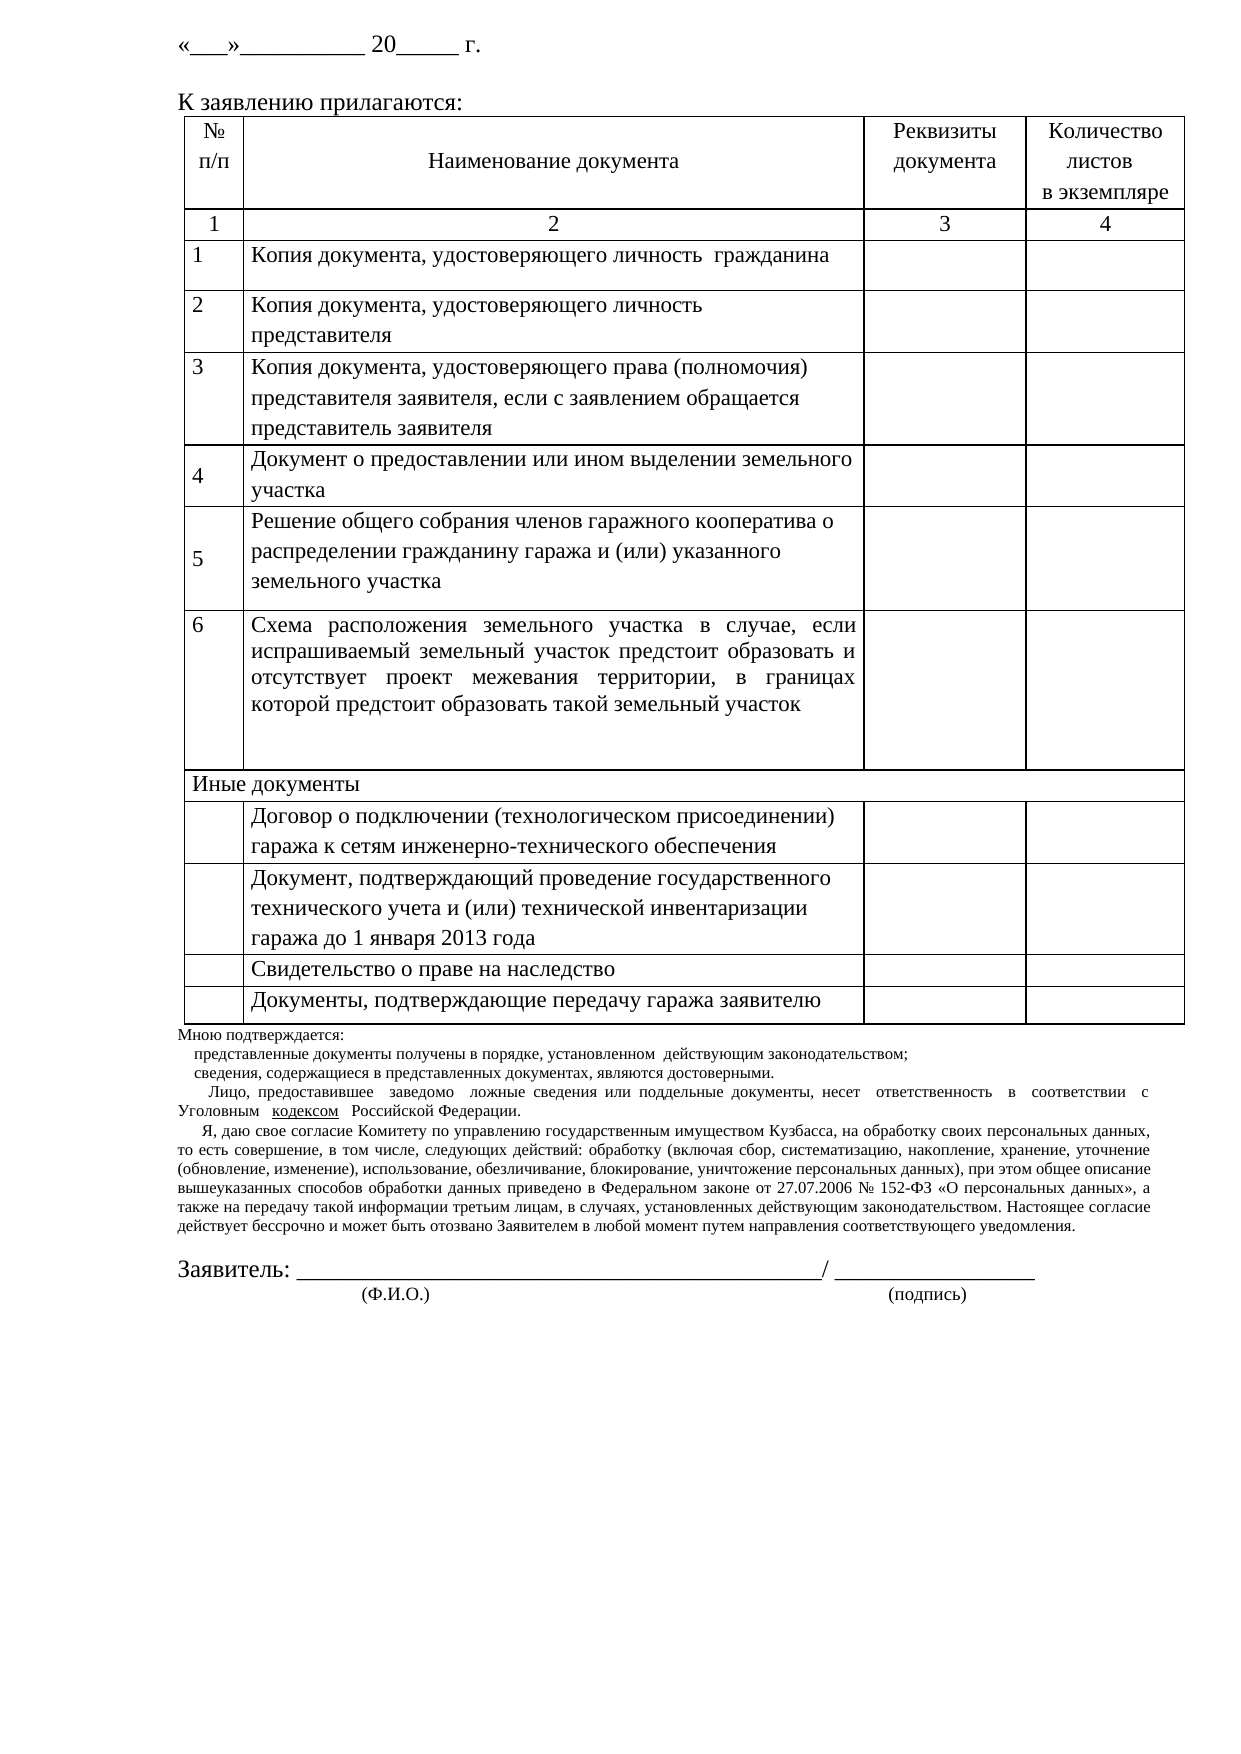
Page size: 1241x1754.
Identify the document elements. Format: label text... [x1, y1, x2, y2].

table_cell [865, 241, 1025, 290]
table_cell 2 [244, 210, 863, 240]
table_cell [185, 802, 243, 863]
table_cell Документы, подтверждающие передачу гаража заявителю [244, 987, 863, 1023]
table_cell [1027, 241, 1184, 290]
table_cell [1027, 353, 1184, 444]
text сведения, содержащиеся в представленных документах, являются достоверными. [177, 1063, 1152, 1082]
table_cell 3 [185, 353, 243, 444]
table_header Реквизиты документа [865, 117, 1025, 208]
table_cell 1 [185, 210, 243, 240]
table_cell 4 [1027, 210, 1184, 240]
table_cell [865, 955, 1025, 986]
table_cell [1027, 864, 1184, 954]
table_cell [865, 507, 1025, 610]
table_header № п/п [185, 117, 243, 208]
table_cell 6 [185, 611, 243, 769]
table_cell Копия документа, удостоверяющего права (полномочия) представителя заявителя, если с заявлением обращается представитель заявителя [244, 353, 863, 444]
text Я, даю свое согласие Комитету по управлению государственным имуществом Кузбасса, на обработку своих персональных данных, то есть совершение, в том числе, следующих действий: обработку (включая сбор, систематизацию, накопление, хранение, уточнение (обновление, изменение), использование, обезличивание, блокирование, уничтожение персональных данных), при этом общее описание вышеуказанных способов обработки данных приведено в Федеральном законе от 27.07.2006 № 152-ФЗ «О персональных данных», а также на передачу такой информации третьим лицам, в случаях, установленных действующим законодательством. Настоящее согласие действует бессрочно и может быть отозвано Заявителем в любой момент путем направления соответствующего уведомления. [177, 1120, 1152, 1235]
table_cell Решение общего собрания членов гаражного кооператива о распределении гражданину гаража и (или) указанного земельного участка [244, 507, 863, 610]
table_cell [1027, 955, 1184, 986]
text представленные документы получены в порядке, установленном действующим законодательством; [177, 1044, 1152, 1063]
table_cell [865, 611, 1025, 769]
table_cell 5 [185, 507, 243, 610]
table_cell [185, 864, 243, 954]
table_cell 4 [185, 446, 243, 506]
table_cell Документ, подтверждающий проведение государственного технического учета и (или) технической инвентаризации гаража до 1 января 2013 года [244, 864, 863, 954]
table_cell [185, 955, 243, 986]
table_cell [1027, 611, 1184, 769]
table_cell Документ о предоставлении или ином выделении земельного участка [244, 446, 863, 506]
text (Ф.И.О.) (подпись) [177, 1283, 1152, 1305]
table_cell [1027, 987, 1184, 1023]
table_cell [1027, 291, 1184, 352]
text Мною подтверждается: [177, 1024, 1152, 1044]
table_cell 1 [185, 241, 243, 290]
table_header Наименование документа [244, 117, 863, 208]
text Заявитель: __________________________________________/ ________________ [177, 1254, 1152, 1283]
table_cell [865, 987, 1025, 1023]
table_cell [865, 864, 1025, 954]
table_cell [865, 446, 1025, 506]
table_header Количество листов в экземпляре [1027, 117, 1184, 208]
table_cell 3 [865, 210, 1025, 240]
table_cell [865, 802, 1025, 863]
text «___»__________ 20_____ г. [177, 29, 1152, 58]
text К заявлению прилагаются: [177, 87, 1152, 116]
table_cell Иные документы [185, 771, 1184, 801]
table_cell [1027, 802, 1184, 863]
table_cell [1027, 446, 1184, 506]
table_cell [865, 353, 1025, 444]
table_cell [865, 291, 1025, 352]
table_cell Договор о подключении (технологическом присоединении) гаража к сетям инженерно-технического обеспечения [244, 802, 863, 863]
table_cell Схема расположения земельного участка в случае, если испрашиваемый земельный участок предстоит образовать и отсутствует проект межевания территории, в границах которой предстоит образовать такой земельный участок [244, 611, 863, 769]
table_cell Копия документа, удостоверяющего личность гражданина [244, 241, 863, 290]
table_cell Копия документа, удостоверяющего личность представителя [244, 291, 863, 352]
table_cell Свидетельство о праве на наследство [244, 955, 863, 986]
text Лицо, предоставившее заведомо ложные сведения или поддельные документы, несет ответственность в соответствии с Уголовным кодексом Российской Федерации. [177, 1082, 1152, 1120]
table_cell 2 [185, 291, 243, 352]
table_cell [1027, 507, 1184, 610]
table_cell [185, 987, 243, 1023]
